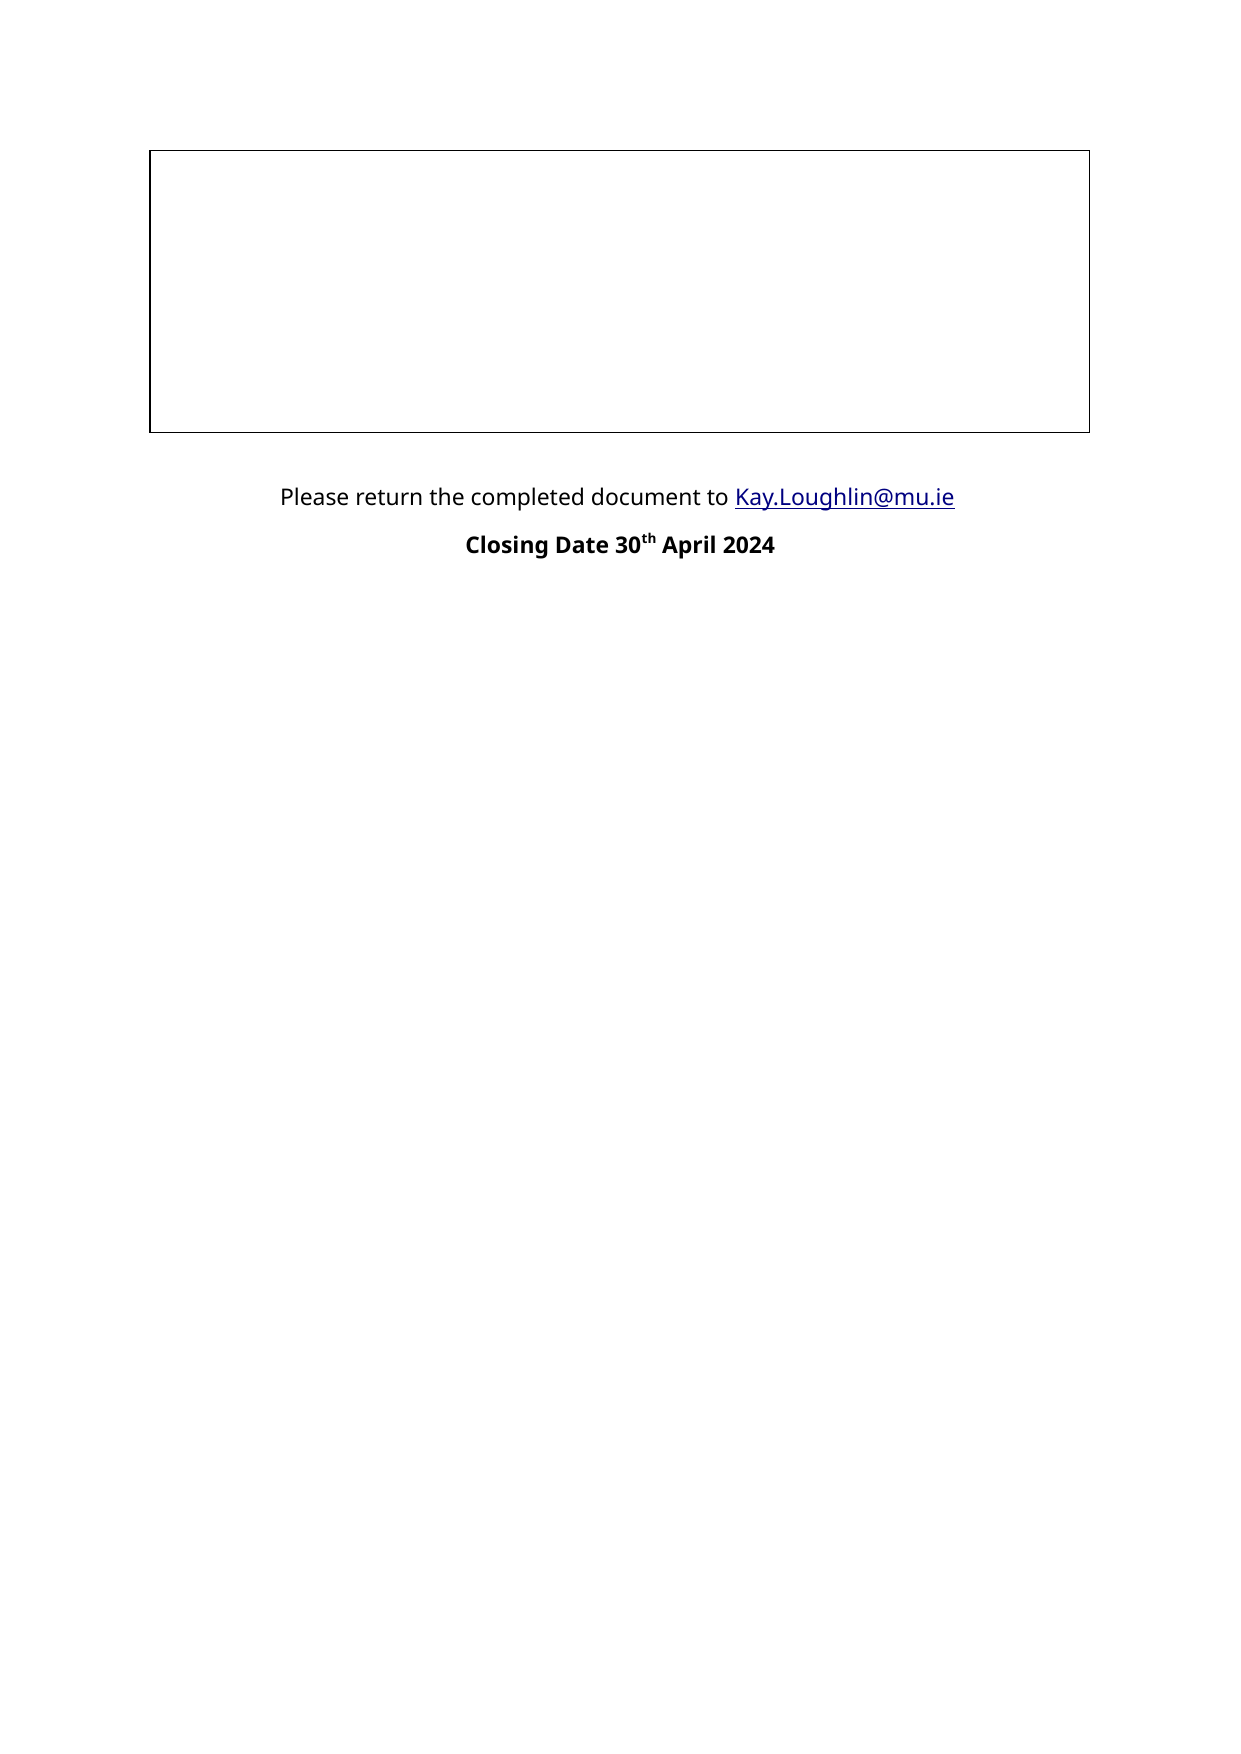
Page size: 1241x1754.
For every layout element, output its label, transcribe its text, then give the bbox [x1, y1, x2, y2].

table_cell [151, 151, 1089, 432]
text Please return the completed document to Kay.Loughlin@mu.ie [150, 481, 1090, 512]
text Closing Date 30th April 2024 [150, 529, 1090, 560]
